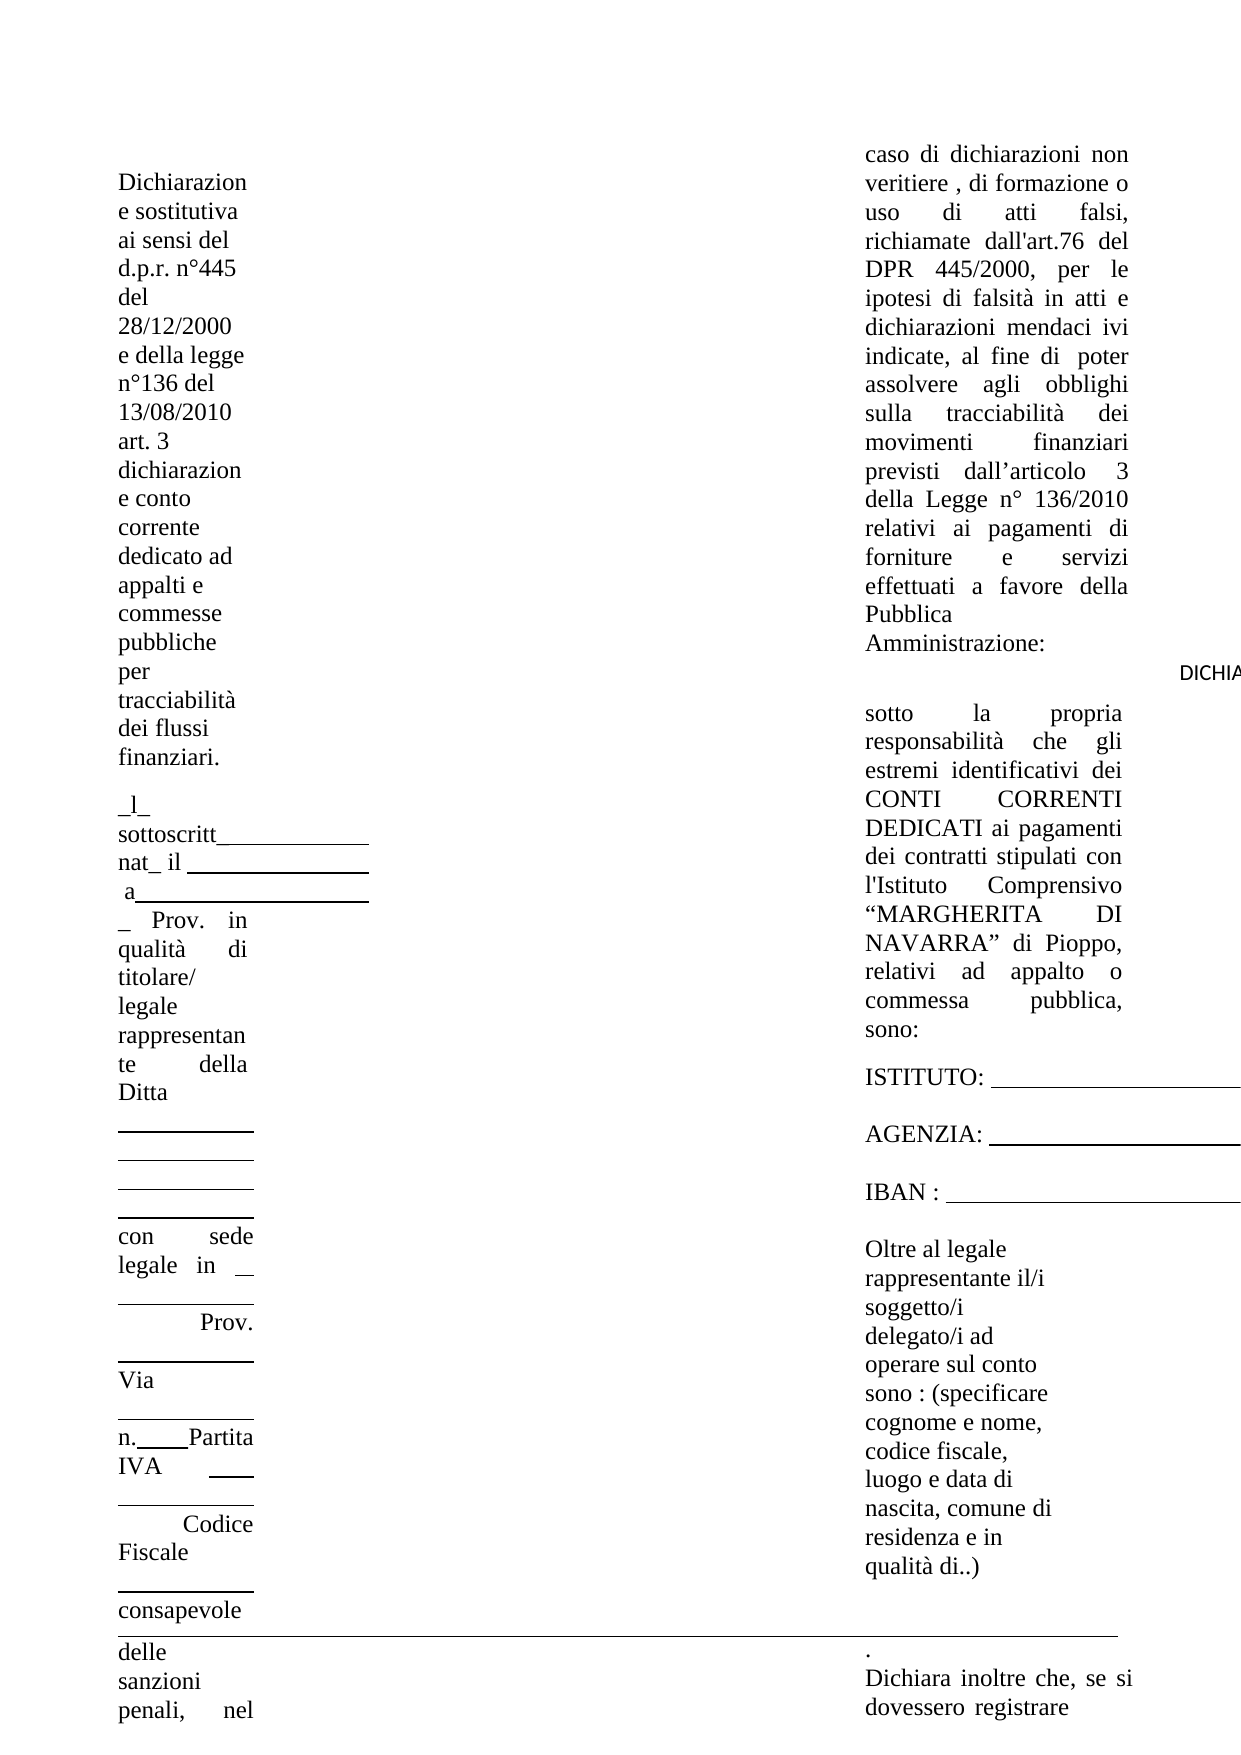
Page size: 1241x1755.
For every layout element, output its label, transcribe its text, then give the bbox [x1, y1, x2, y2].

text IBAN : [865, 1177, 1141, 1206]
text Codice Fiscale [118, 1506, 253, 1591]
text Via [118, 1363, 253, 1419]
text sotto la propria responsabilità che gli estremi identificativi dei CONTI CORRENTI DEDICATI ai pagamenti dei contratti stipulati con l'Istituto Comprensivo “MARGHERITA DI NAVARRA” di Pioppo, relativi ad appalto o commessa pubblica, sono: [865, 698, 1122, 1043]
text consapevole [118, 1593, 253, 1636]
text DICHIARA [1138, 658, 1241, 686]
text Oltre al legale rappresentante il/i soggetto/i delegato/i ad operare sul conto sono : (specificare cognome e nome, codice fiscale, luogo e data di nascita, comune di residenza e in qualità di..) [865, 1234, 1057, 1579]
text con sede legale in [118, 1219, 253, 1304]
text _l_ sottoscritt_ nat_ il a _ Prov. in qualità di titolare/ legale rappresentante della Ditta [118, 790, 247, 1106]
text . [865, 1633, 1141, 1663]
text Prov. [118, 1305, 253, 1361]
text AGENZIA: [865, 1119, 1141, 1148]
text Dichiarazione sostitutiva ai sensi del d.p.r. n°445 del 28/12/2000 e della legge n°136 del 13/08/2010 art. 3 dichiarazione conto corrente dedicato ad appalti e commesse pubbliche per tracciabilità dei flussi finanziari. [118, 167, 249, 771]
text delle sanzioni penali, nel [118, 1637, 253, 1723]
text caso di dichiarazioni non veritiere , di formazione o uso di atti falsi, richiamate dall'art.76 del DPR 445/2000, per le ipotesi di falsità in atti e dichiarazioni mendaci ivi indicate, al fine di poter assolvere agli obblighi sulla tracciabilità dei movimenti finanziari previsti dall’articolo 3 della Legge n° 136/2010 relativi ai pagamenti di forniture e servizi effettuati a favore della Pubblica Amministrazione: [865, 139, 1128, 657]
text ISTITUTO: [865, 1062, 1141, 1091]
text n. Partita IVA [118, 1420, 253, 1505]
text Dichiara inoltre che, se si dovessero registrare [865, 1663, 1141, 1721]
